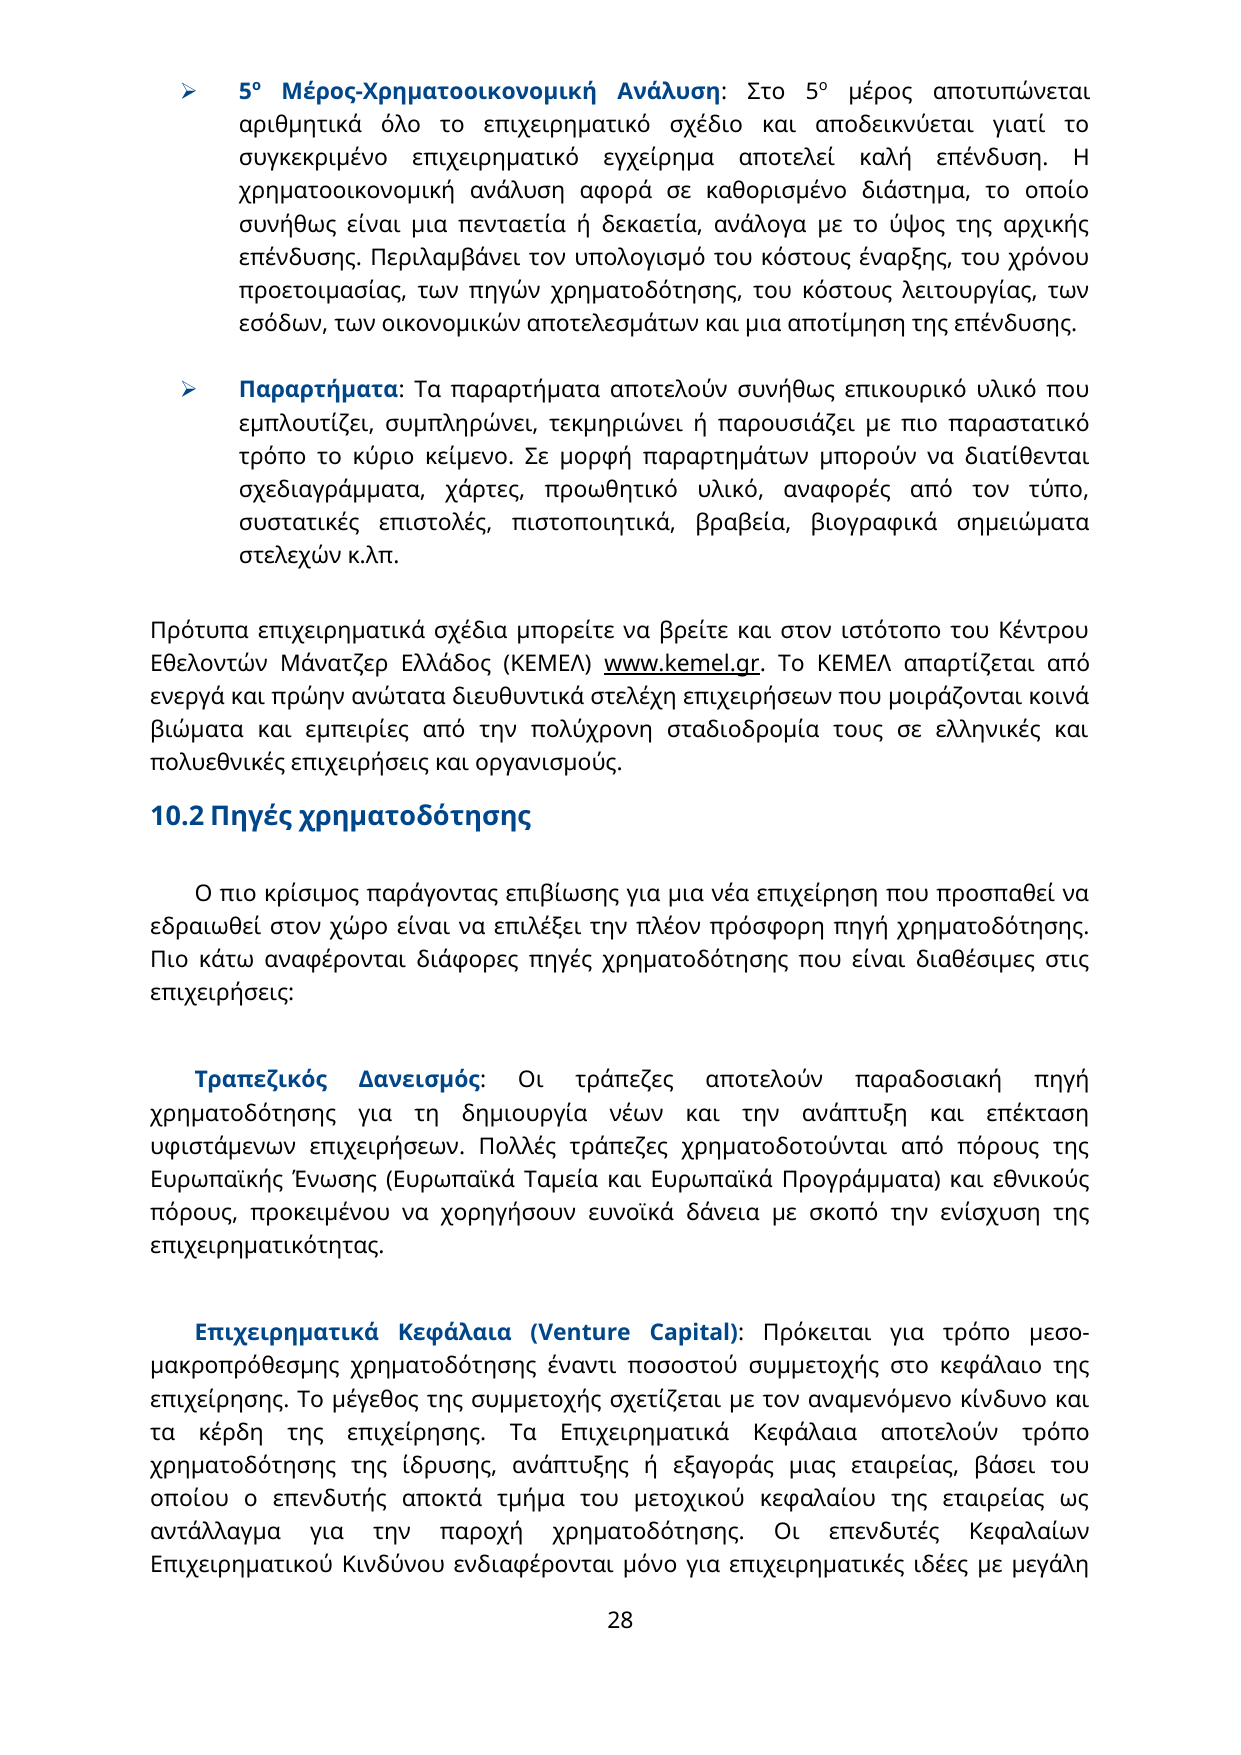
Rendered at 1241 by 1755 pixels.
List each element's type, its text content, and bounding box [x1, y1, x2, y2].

list Παραρτήματα: Τα παραρτήματα αποτελούν συνήθως επικουρικό υλικό που εμπλουτίζει, συμπληρώνει, τεκμηριώνει ή παρουσιάζει με πιο παραστατικό τρόπο το κύριο κείμενο. Σε μορφή παραρτημάτων μπορούν να διατίθενται σχεδιαγράμματα, χάρτες, προωθητικό υλικό, αναφορές από τον τύπο, συστατικές επιστολές, πιστοποιητικά, βραβεία, βιογραφικά σημειώματα στελεχών κ.λπ. [179, 373, 1090, 570]
text Ο πιο κρίσιμος παράγοντας επιβίωσης για μια νέα επιχείρηση που προσπαθεί να εδραιωθεί στον χώρο είναι να επιλέξει την πλέον πρόσφορη πηγή χρηματοδότησης. Πιο κάτω αναφέρονται διάφορες πηγές χρηματοδότησης που είναι διαθέσιμες στις επιχειρήσεις: [150, 877, 1090, 1007]
text Πρότυπα επιχειρηματικά σχέδια μπορείτε να βρείτε και στον ιστότοπο του Κέντρου Εθελοντών Μάνατζερ Ελλάδος (ΚΕΜΕΛ) www.kemel.gr. Το ΚΕΜΕΛ απαρτίζεται από ενεργά και πρώην ανώτατα διευθυντικά στελέχη επιχειρήσεων που μοιράζονται κοινά βιώματα και εμπειρίες από την πολύχρονη σταδιοδρομία τους σε ελληνικές και πολυεθνικές επιχειρήσεις και οργανισμούς. [150, 614, 1090, 777]
text Τραπεζικός Δανεισμός: Οι τράπεζες αποτελούν παραδοσιακή πηγή χρηματοδότησης για τη δημιουργία νέων και την ανάπτυξη και επέκταση υφιστάμενων επιχειρήσεων. Πολλές τράπεζες χρηματοδοτούνται από πόρους της Ευρωπαϊκής Ένωσης (Ευρωπαϊκά Ταμεία και Ευρωπαϊκά Προγράμματα) και εθνικούς πόρους, προκειμένου να χορηγήσουν ευνοϊκά δάνεια με σκοπό την ενίσχυση της επιχειρηματικότητας. [150, 1063, 1090, 1260]
text Επιχειρηματικά Κεφάλαια (Venture Capital): Πρόκειται για τρόπο μεσο-μακροπρόθεσμης χρηματοδότησης έναντι ποσοστού συμμετοχής στο κεφάλαιο της επιχείρησης. Το μέγεθος της συμμετοχής σχετίζεται με τον αναμενόμενο κίνδυνο και τα κέρδη της επιχείρησης. Τα Επιχειρηματικά Κεφάλαια αποτελούν τρόπο χρηματοδότησης της ίδρυσης, ανάπτυξης ή εξαγοράς μιας εταιρείας, βάσει του οποίου ο επενδυτής αποκτά τμήμα του μετοχικού κεφαλαίου της εταιρείας ως αντάλλαγμα για την παροχή χρηματοδότησης. Οι επενδυτές Κεφαλαίων Επιχειρηματικού Κινδύνου ενδιαφέρονται μόνο για επιχειρηματικές ιδέες με μεγάλη [150, 1316, 1090, 1579]
list 5ο Μέρος-Χρηματοοικονομική Ανάλυση: Στο 5ο μέρος αποτυπώνεται αριθμητικά όλο το επιχειρηματικό σχέδιο και αποδεικνύεται γιατί το συγκεκριμένο επιχειρηματικό εγχείρημα αποτελεί καλή επένδυση. Η χρηματοοικονομική ανάλυση αφορά σε καθορισμένο διάστημα, το οποίο συνήθως είναι μια πενταετία ή δεκαετία, ανάλογα με το ύψος της αρχικής επένδυσης. Περιλαμβάνει τον υπολογισμό του κόστους έναρξης, του χρόνου προετοιμασίας, των πηγών χρηματοδότησης, του κόστους λειτουργίας, των εσόδων, των οικονομικών αποτελεσμάτων και μια αποτίμηση της επένδυσης. [179, 75, 1090, 338]
subtitle Πηγές χρηματοδότησης [150, 796, 1090, 833]
